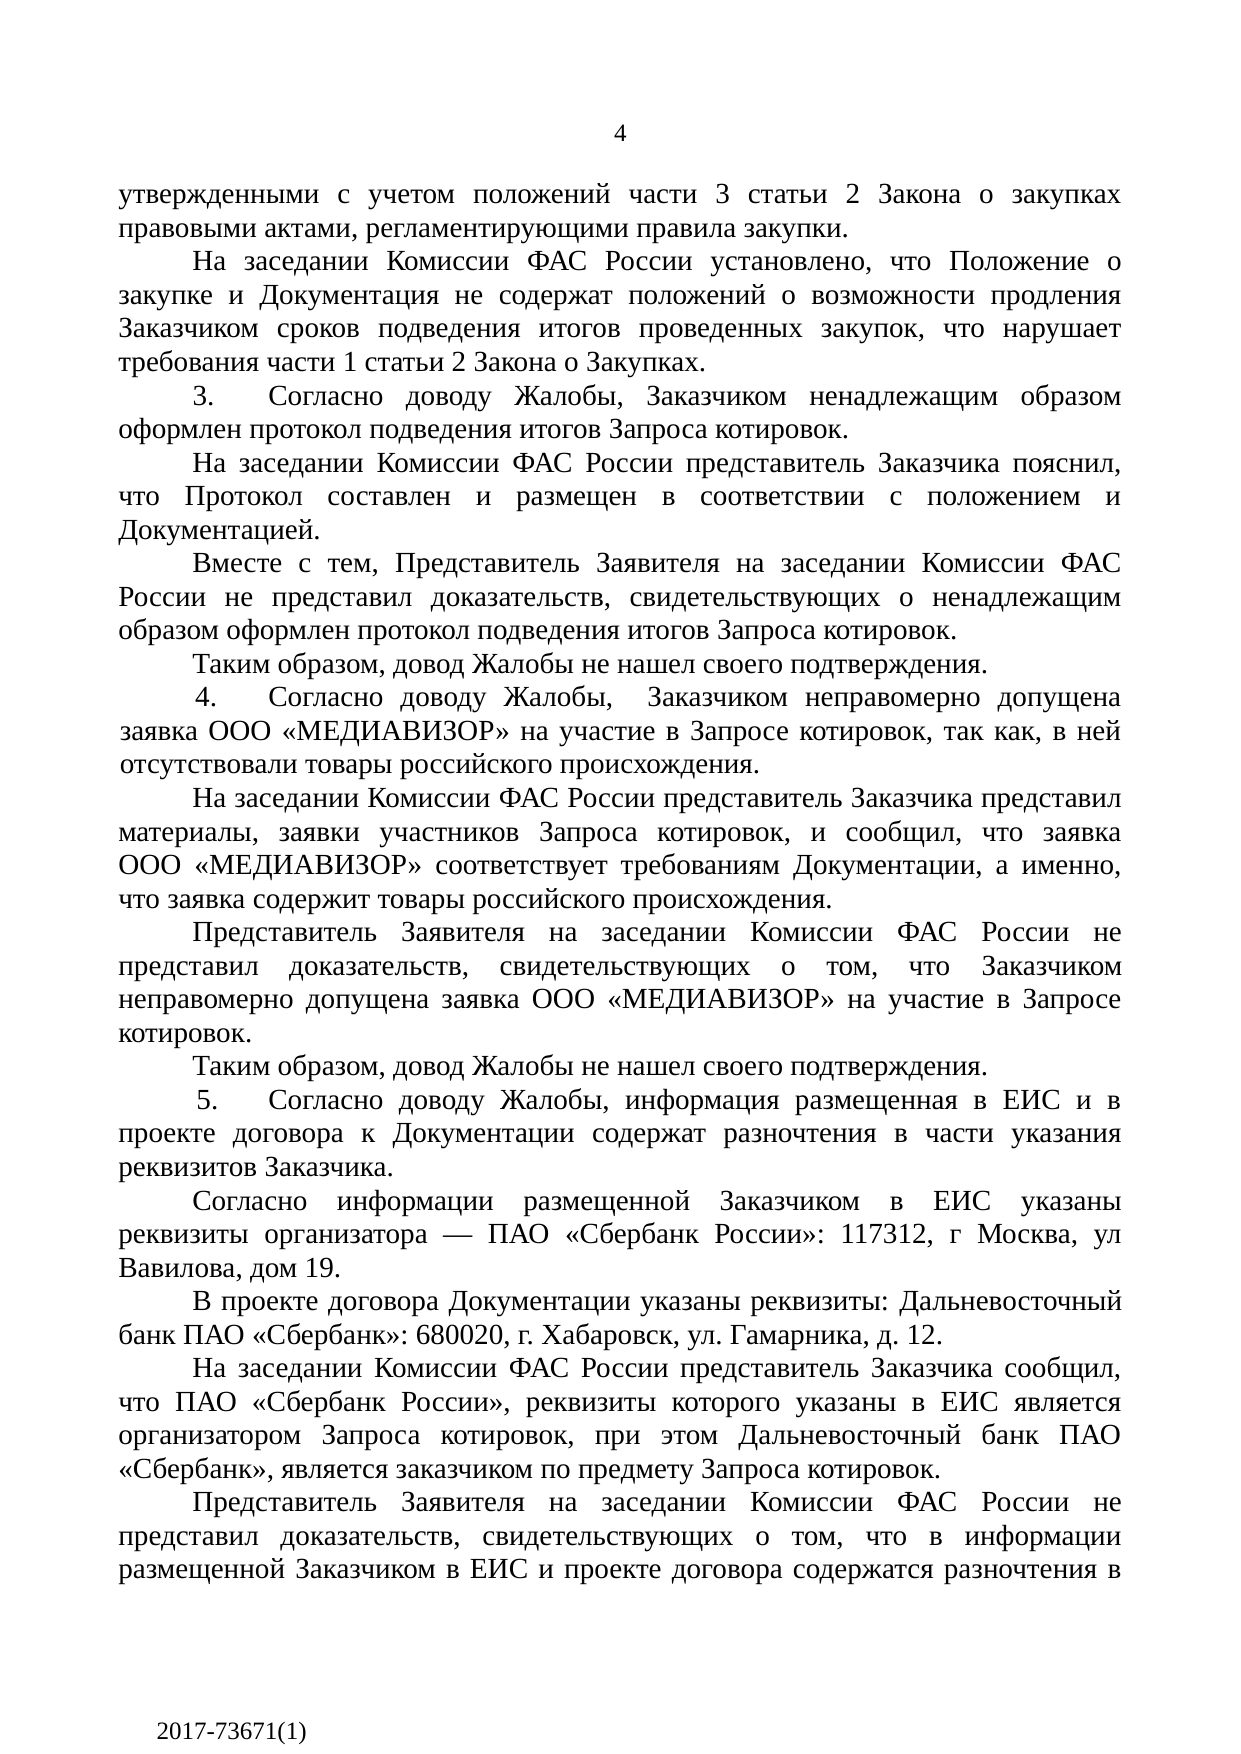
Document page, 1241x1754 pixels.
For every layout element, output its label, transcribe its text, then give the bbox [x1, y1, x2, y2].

text Представитель Заявителя на заседании Комиссии ФАС России не представил доказательств, свидетельствующих о том, что Заказчиком неправомерно допущена заявка ООО «МЕДИАВИЗОР» на участие в Запросе котировок. [118, 914, 1122, 1048]
text На заседании Комиссии ФАС России представитель Заказчика представил материалы, заявки участников Запроса котировок, и сообщил, что заявка ООО «МЕДИАВИЗОР» соответствует требованиям Документации, а именно, что заявка содержит товары российского происхождения. [118, 780, 1122, 914]
text Согласно информации размещенной Заказчиком в ЕИС указаны реквизиты организатора — ПАО «Сбербанк России»: 117312, г Москва, ул Вавилова, дом 19. [118, 1183, 1122, 1283]
text На заседании Комиссии ФАС России представитель Заказчика сообщил, что ПАО «Сбербанк России», реквизиты которого указаны в ЕИС является организатором Запроса котировок, при этом Дальневосточный банк ПАО «Сбербанк», является заказчиком по предмету Запроса котировок. [118, 1350, 1122, 1484]
list Согласно доводу Жалобы, информация размещенная в ЕИС и в проекте договора к Документации содержат разночтения в части указания реквизитов Заказчика. [118, 1082, 1122, 1183]
list Согласно доводу Жалобы, Заказчиком ненадлежащим образом оформлен протокол подведения итогов Запроса котировок. [118, 378, 1122, 445]
text На заседании Комиссии ФАС России представитель Заказчика пояснил, что Протокол составлен и размещен в соответствии с положением и Документацией. [118, 445, 1122, 545]
list Согласно доводу Жалобы, Заказчиком неправомерно допущена заявка ООО «МЕДИАВИЗОР» на участие в Запросе котировок, так как, в ней отсутствовали товары российского происхождения. [119, 679, 1122, 780]
text В проекте договора Документации указаны реквизиты: Дальневосточный банк ПАО «Сбербанк»: 680020, г. Хабаровск, ул. Гамарника, д. 12. [118, 1283, 1122, 1350]
text Таким образом, довод Жалобы не нашел своего подтверждения. [118, 1048, 1122, 1082]
text Представитель Заявителя на заседании Комиссии ФАС России не представил доказательств, свидетельствующих о том, что в информации размещенной Заказчиком в ЕИС и проекте договора содержатся разночтения в [118, 1484, 1122, 1585]
text Таким образом, довод Жалобы не нашел своего подтверждения. [118, 646, 1122, 679]
text утвержденными с учетом положений части 3 статьи 2 Закона о закупках правовыми актами, регламентирующими правила закупки. [118, 176, 1122, 243]
text На заседании Комиссии ФАС России установлено, что Положение о закупке и Документация не содержат положений о возможности продления Заказчиком сроков подведения итогов проведенных закупок, что нарушает требования части 1 статьи 2 Закона о Закупках. [118, 243, 1122, 378]
text Вместе с тем, Представитель Заявителя на заседании Комиссии ФАС России не представил доказательств, свидетельствующих о ненадлежащим образом оформлен протокол подведения итогов Запроса котировок. [118, 545, 1122, 646]
